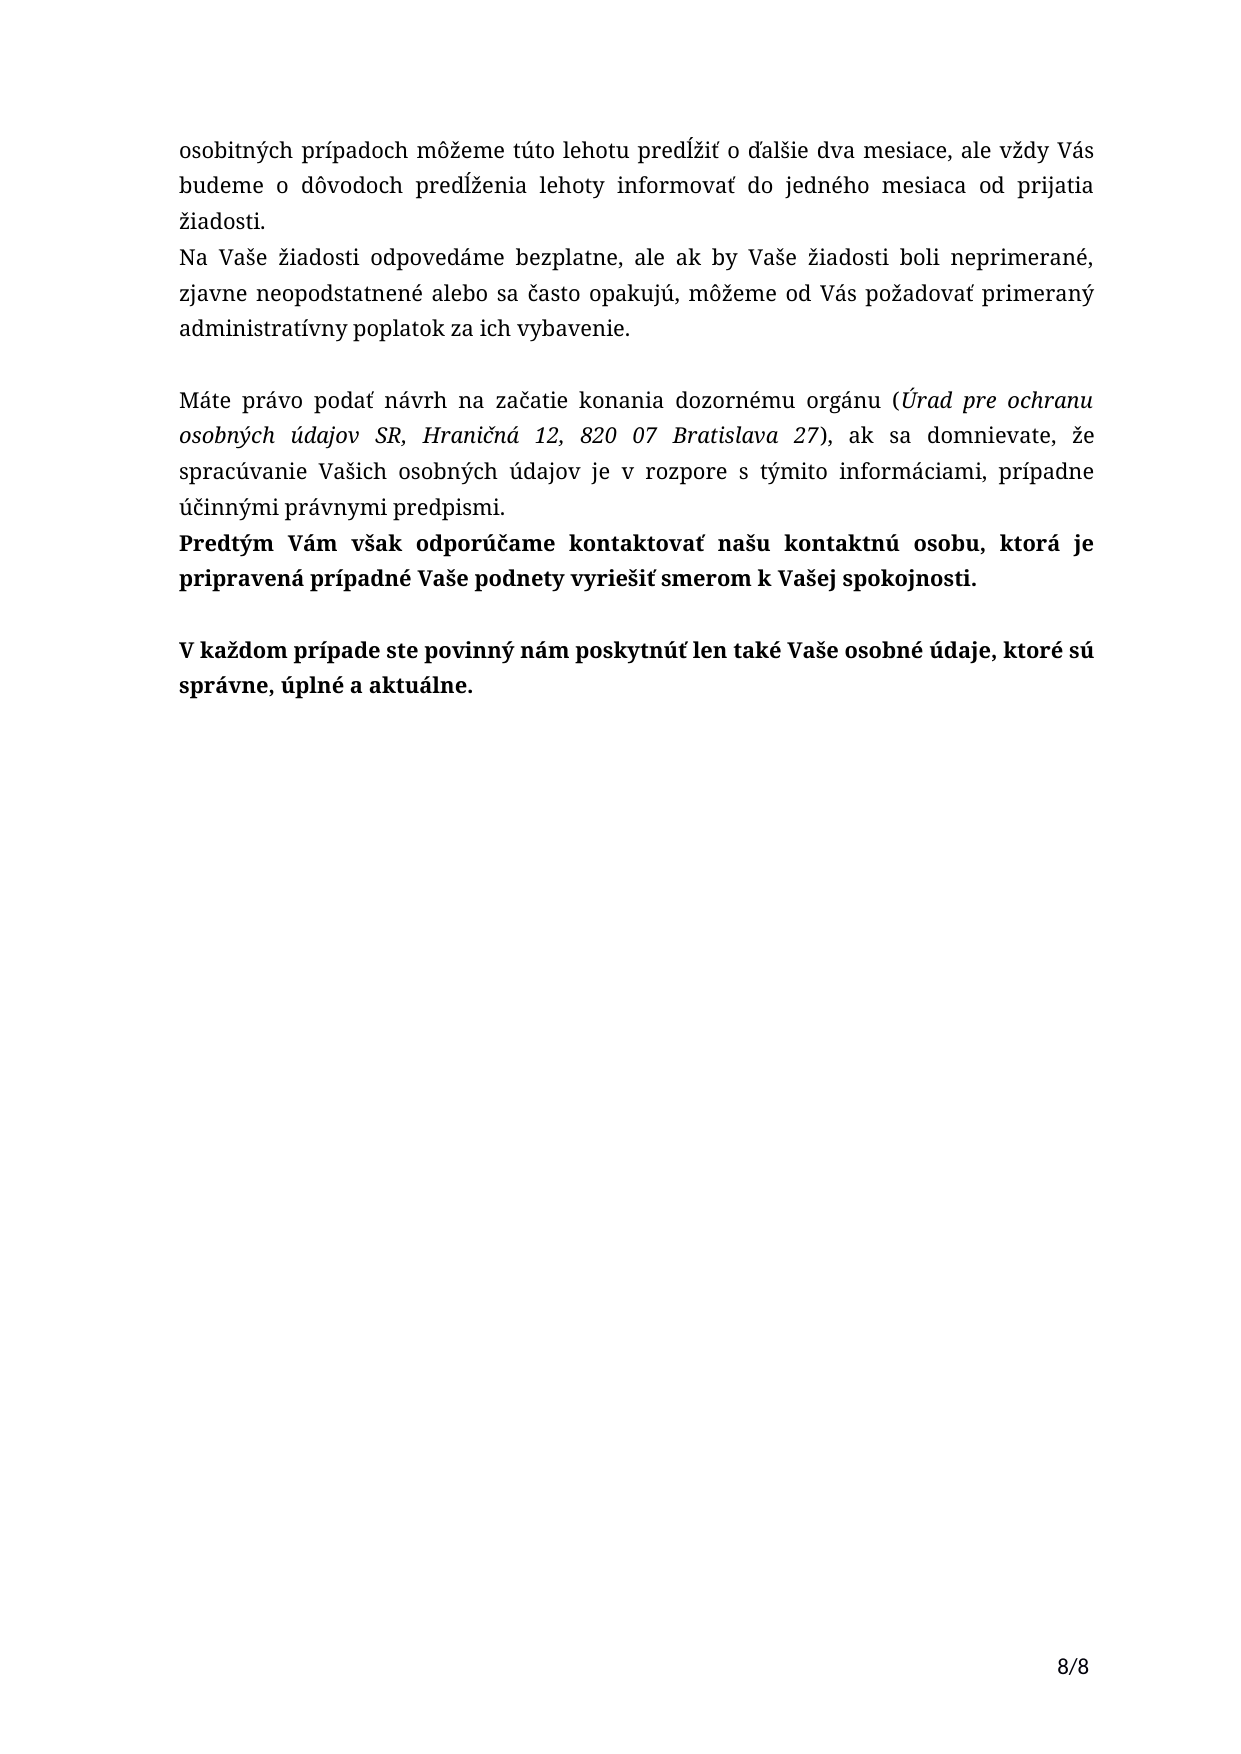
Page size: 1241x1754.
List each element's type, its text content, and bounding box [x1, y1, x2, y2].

text Na Vaše žiadosti odpovedáme bezplatne, ale ak by Vaše žiadosti boli neprimerané, zjavne neopodstatnené alebo sa často opakujú, môžeme od Vás požadovať primeraný administratívny poplatok za ich vybavenie. [179, 242, 1095, 343]
text V každom prípade ste povinný nám poskytnúť len také Vaše osobné údaje, ktoré sú správne, úplné a aktuálne. [179, 635, 1095, 700]
text Predtým Vám však odporúčame kontaktovať našu kontaktnú osobu, ktorá je pripravená prípadné Vaše podnety vyriešiť smerom k Vašej spokojnosti. [179, 528, 1095, 593]
text Máte právo podať návrh na začatie konania dozornému orgánu (Úrad pre ochranu osobných údajov SR, Hraničná 12, 820 07 Bratislava 27), ak sa domnievate, že spracúvanie Vašich osobných údajov je v rozpore s týmito informáciami, prípadne účinnými právnymi predpismi. [179, 385, 1095, 522]
text osobitných prípadoch môžeme túto lehotu predĺžiť o ďalšie dva mesiace, ale vždy Vás budeme o dôvodoch predĺženia lehoty informovať do jedného mesiaca od prijatia žiadosti. [179, 134, 1095, 236]
